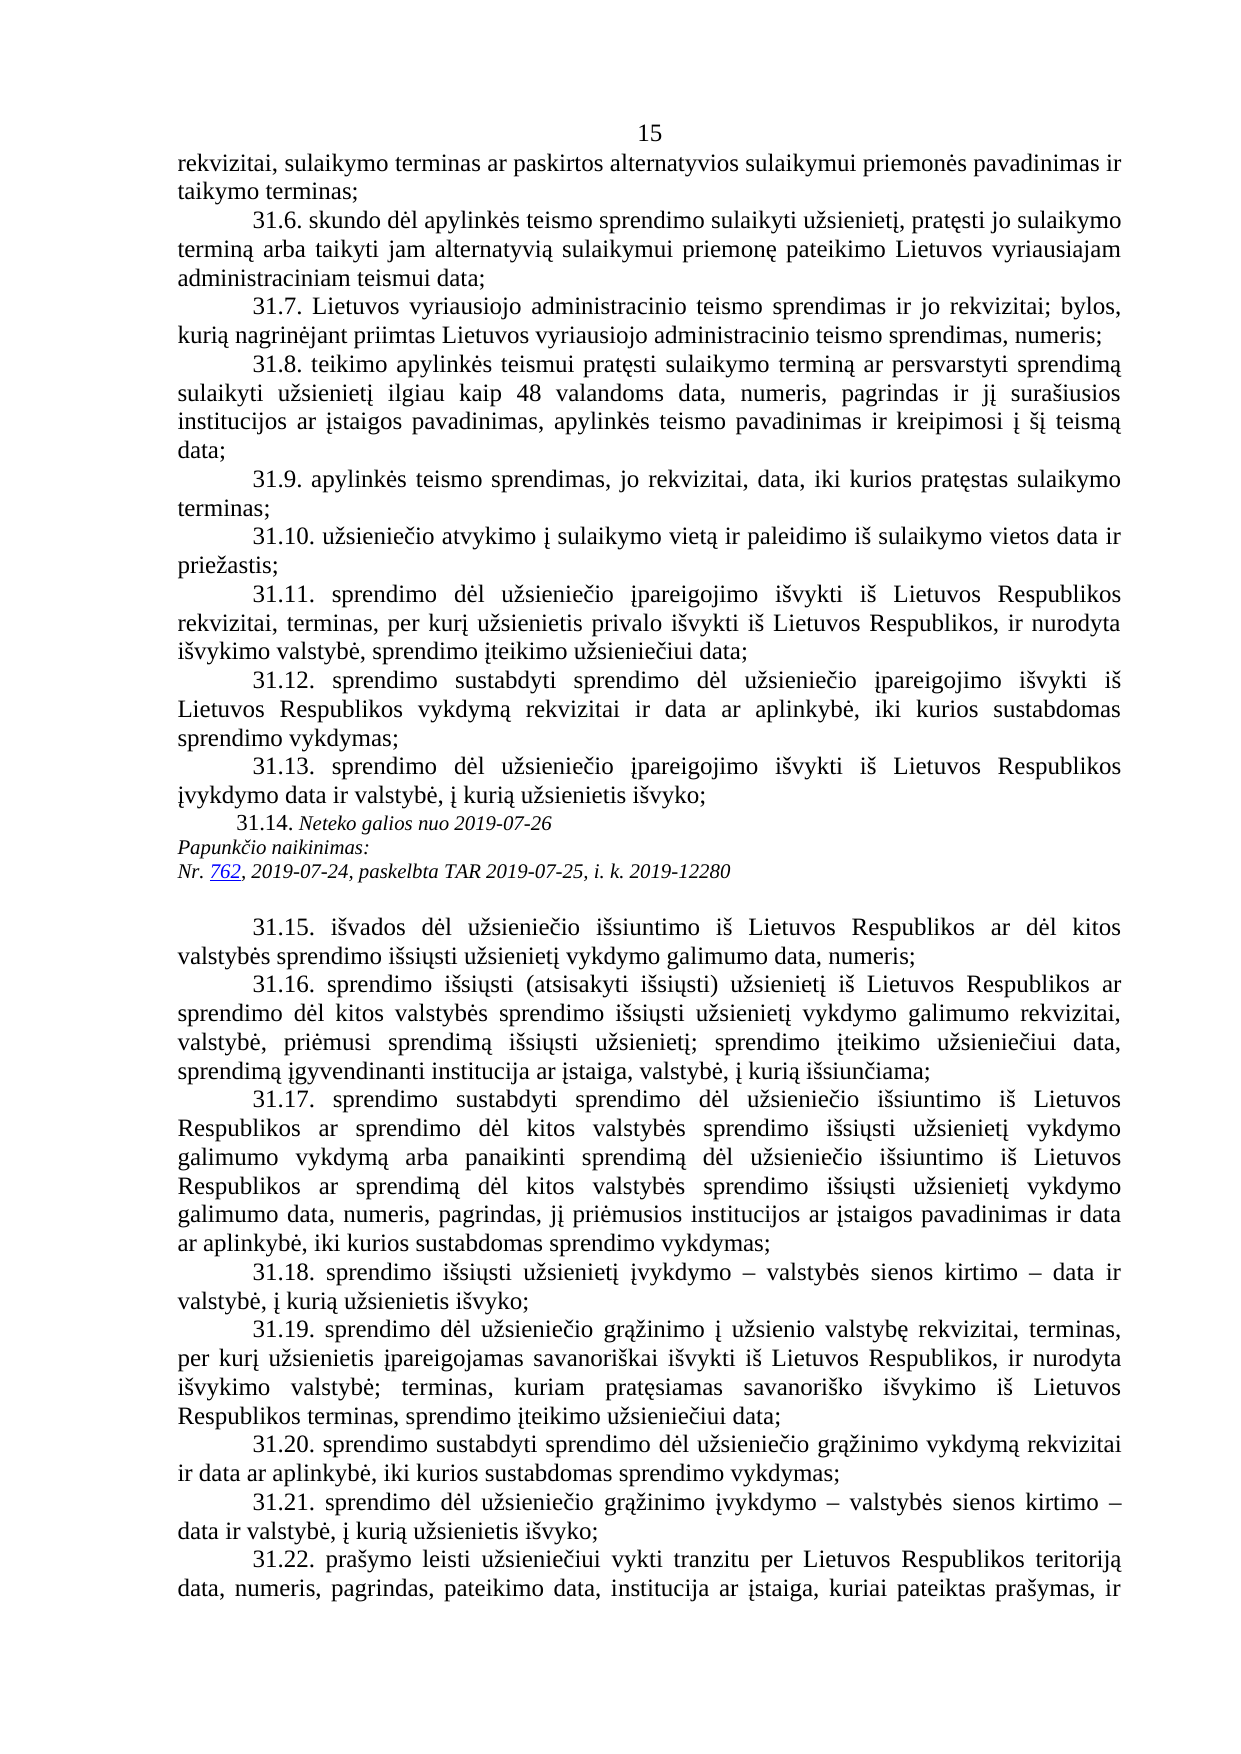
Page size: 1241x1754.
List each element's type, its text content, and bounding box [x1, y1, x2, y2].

text 31.6. skundo dėl apylinkės teismo sprendimo sulaikyti užsienietį, pratęsti jo sulaikymo terminą arba taikyti jam alternatyvią sulaikymui priemonę pateikimo Lietuvos vyriausiajam administraciniam teismui data; [177, 205, 1122, 291]
text 31.22. prašymo leisti užsieniečiui vykti tranzitu per Lietuvos Respublikos teritoriją data, numeris, pagrindas, pateikimo data, institucija ar įstaiga, kuriai pateiktas prašymas, ir [177, 1544, 1122, 1602]
text 31.20. sprendimo sustabdyti sprendimo dėl užsieniečio grąžinimo vykdymą rekvizitai ir data ar aplinkybė, iki kurios sustabdomas sprendimo vykdymas; [177, 1429, 1122, 1487]
text Papunkčio naikinimas: [177, 835, 1122, 859]
text 31.13. sprendimo dėl užsieniečio įpareigojimo išvykti iš Lietuvos Respublikos įvykdymo data ir valstybė, į kurią užsienietis išvyko; [177, 751, 1122, 809]
text 31.16. sprendimo išsiųsti (atsisakyti išsiųsti) užsienietį iš Lietuvos Respublikos ar sprendimo dėl kitos valstybės sprendimo išsiųsti užsienietį vykdymo galimumo rekvizitai, valstybė, priėmusi sprendimą išsiųsti užsienietį; sprendimo įteikimo užsieniečiui data, sprendimą įgyvendinanti institucija ar įstaiga, valstybė, į kurią išsiunčiama; [177, 969, 1122, 1084]
text 31.14. Neteko galios nuo 2019-07-26 [177, 809, 1122, 835]
text 31.19. sprendimo dėl užsieniečio grąžinimo į užsienio valstybę rekvizitai, terminas, per kurį užsienietis įpareigojamas savanoriškai išvykti iš Lietuvos Respublikos, ir nurodyta išvykimo valstybė; terminas, kuriam pratęsiamas savanoriško išvykimo iš Lietuvos Respublikos terminas, sprendimo įteikimo užsieniečiui data; [177, 1314, 1122, 1429]
text 31.11. sprendimo dėl užsieniečio įpareigojimo išvykti iš Lietuvos Respublikos rekvizitai, terminas, per kurį užsienietis privalo išvykti iš Lietuvos Respublikos, ir nurodyta išvykimo valstybė, sprendimo įteikimo užsieniečiui data; [177, 579, 1122, 665]
text 31.8. teikimo apylinkės teismui pratęsti sulaikymo terminą ar persvarstyti sprendimą sulaikyti užsienietį ilgiau kaip 48 valandoms data, numeris, pagrindas ir jį surašiusios institucijos ar įstaigos pavadinimas, apylinkės teismo pavadinimas ir kreipimosi į šį teismą data; [177, 349, 1122, 464]
text 31.9. apylinkės teismo sprendimas, jo rekvizitai, data, iki kurios pratęstas sulaikymo terminas; [177, 464, 1122, 521]
text 31.21. sprendimo dėl užsieniečio grąžinimo įvykdymo – valstybės sienos kirtimo – data ir valstybė, į kurią užsienietis išvyko; [177, 1487, 1122, 1544]
text 31.17. sprendimo sustabdyti sprendimo dėl užsieniečio išsiuntimo iš Lietuvos Respublikos ar sprendimo dėl kitos valstybės sprendimo išsiųsti užsienietį vykdymo galimumo vykdymą arba panaikinti sprendimą dėl užsieniečio išsiuntimo iš Lietuvos Respublikos ar sprendimą dėl kitos valstybės sprendimo išsiųsti užsienietį vykdymo galimumo data, numeris, pagrindas, jį priėmusios institucijos ar įstaigos pavadinimas ir data ar aplinkybė, iki kurios sustabdomas sprendimo vykdymas; [177, 1084, 1122, 1257]
text 31.18. sprendimo išsiųsti užsienietį įvykdymo – valstybės sienos kirtimo – data ir valstybė, į kurią užsienietis išvyko; [177, 1257, 1122, 1314]
text 31.15. išvados dėl užsieniečio išsiuntimo iš Lietuvos Respublikos ar dėl kitos valstybės sprendimo išsiųsti užsienietį vykdymo galimumo data, numeris; [177, 912, 1122, 969]
text 31.10. užsieniečio atvykimo į sulaikymo vietą ir paleidimo iš sulaikymo vietos data ir priežastis; [177, 521, 1122, 579]
text 31.12. sprendimo sustabdyti sprendimo dėl užsieniečio įpareigojimo išvykti iš Lietuvos Respublikos vykdymą rekvizitai ir data ar aplinkybė, iki kurios sustabdomas sprendimo vykdymas; [177, 665, 1122, 751]
text rekvizitai, sulaikymo terminas ar paskirtos alternatyvios sulaikymui priemonės pavadinimas ir taikymo terminas; [177, 148, 1122, 205]
text 31.7. Lietuvos vyriausiojo administracinio teismo sprendimas ir jo rekvizitai; bylos, kurią nagrinėjant priimtas Lietuvos vyriausiojo administracinio teismo sprendimas, numeris; [177, 291, 1122, 349]
text Nr. 762, 2019-07-24, paskelbta TAR 2019-07-25, i. k. 2019-12280 [177, 859, 1122, 883]
